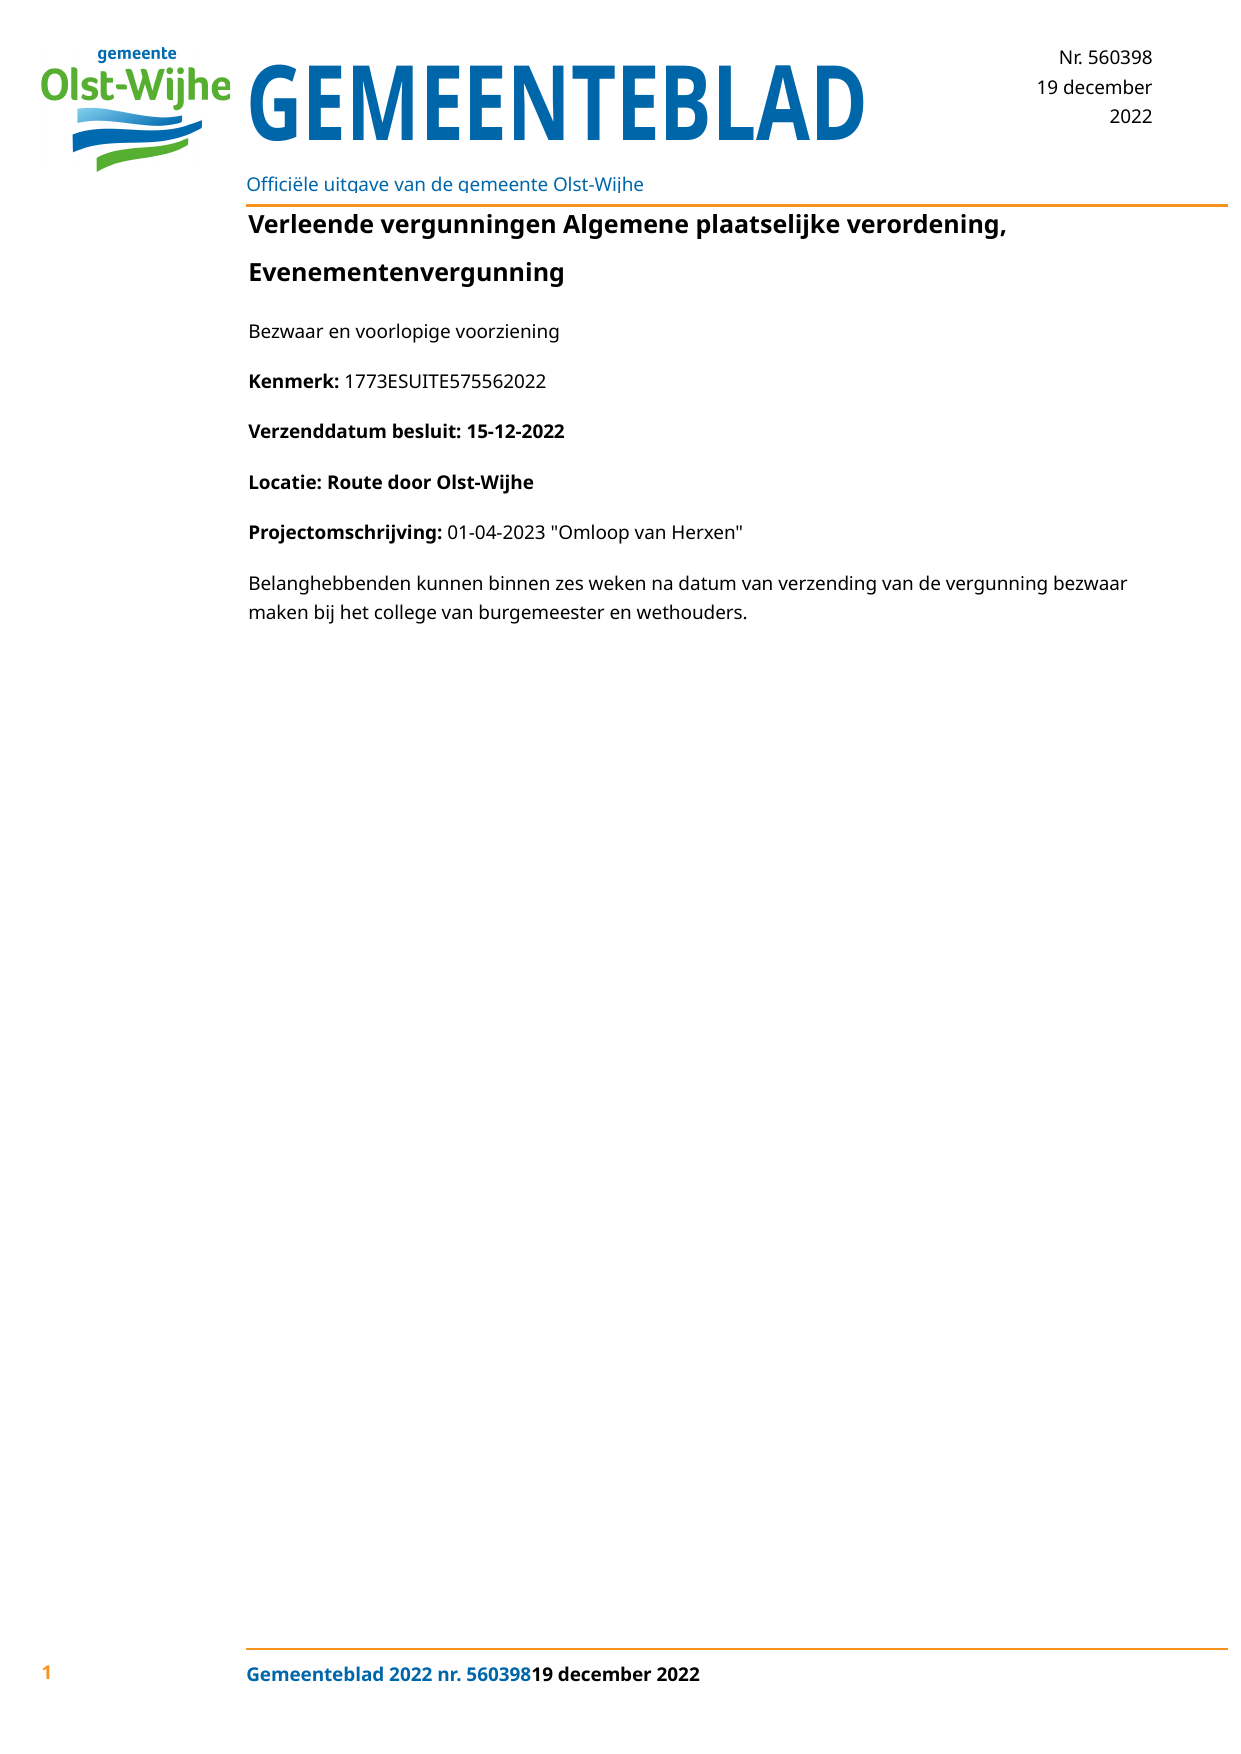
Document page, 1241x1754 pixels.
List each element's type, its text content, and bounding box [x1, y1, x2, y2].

text Bezwaar en voorlopige voorziening [248, 318, 1152, 344]
text Kenmerk: 1773ESUITE575562022 [248, 368, 1152, 394]
text Verleende vergunningen Algemene plaatselijke verordening, Evenementenvergunning [248, 207, 1152, 288]
picture [41, 47, 231, 172]
text Locatie: Route door Olst-Wijhe [248, 469, 1152, 495]
text Belanghebbenden kunnen binnen zes weken na datum van verzending van de vergunning bezwaar maken bij het college van burgemeester en wethouders. [248, 570, 1152, 625]
text Projectomschrijving: 01-04-2023 "Omloop van Herxen" [248, 519, 1152, 545]
text Verzenddatum besluit: 15-12-2022 [248, 419, 1152, 444]
